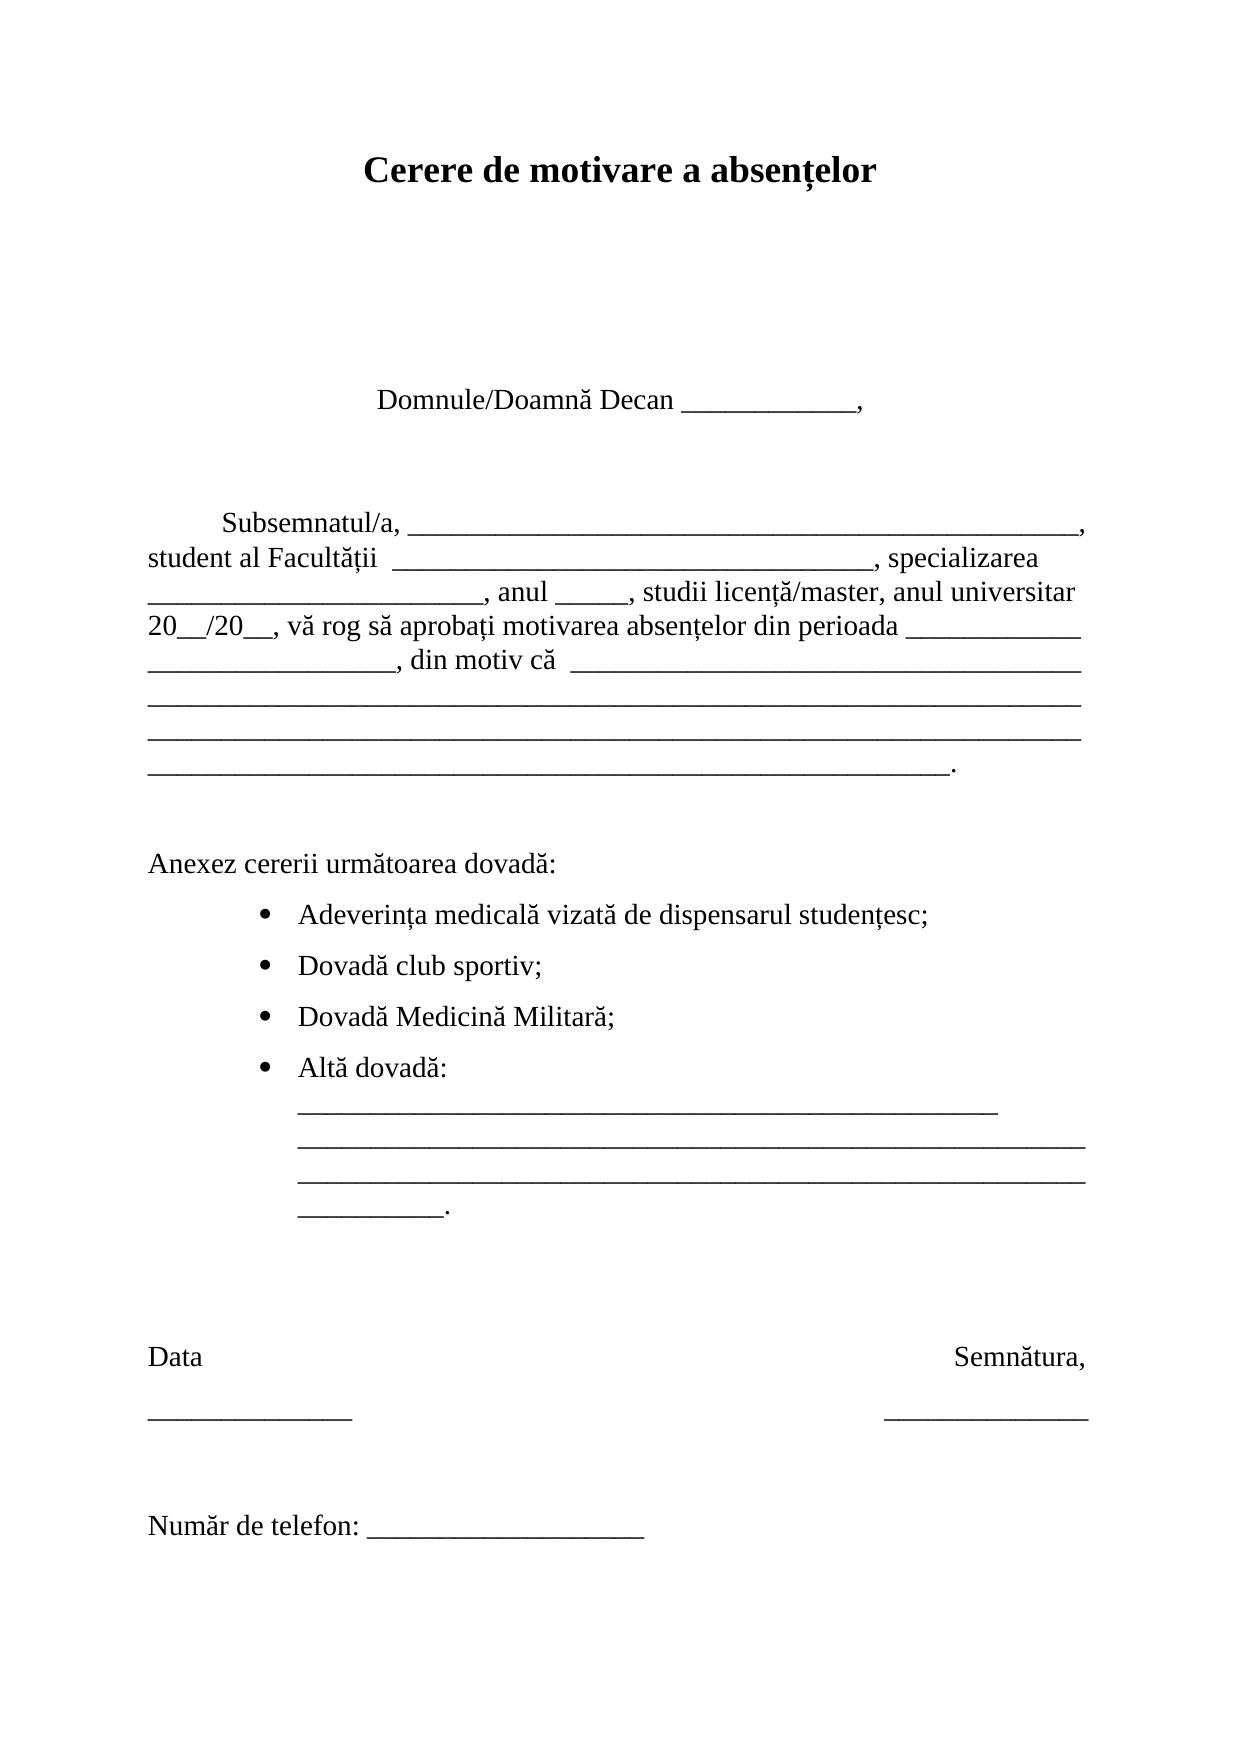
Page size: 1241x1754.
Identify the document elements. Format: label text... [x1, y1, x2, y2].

list Dovadă club sportiv; [260, 948, 1093, 982]
list Adeverința medicală vizată de dispensarul studențesc; [260, 897, 1093, 931]
text Data Semnătura, [148, 1339, 1093, 1373]
text Subsemnatul/a, ______________________________________________, student al Facultății _________________________________, specializarea _______________________, anul _____, studii licență/master, anul universitar 20__/20__, vă rog să aprobați motivarea absențelor din perioada ____________ _________________, din motiv că ___________________________________ _______________________________________________________________________________________________________________________________________________________________________________________. [148, 506, 1093, 778]
text Anexez cererii următoarea dovadă: [148, 846, 1093, 880]
list Dovadă Medicină Militară; [260, 999, 1093, 1033]
text Cerere de motivare a absențelor [148, 148, 1093, 191]
text ______________ ______________ [148, 1390, 1093, 1424]
text Număr de telefon: ___________________ [148, 1508, 1093, 1541]
text Domnule/Doamnă Decan ____________, [148, 382, 1093, 416]
list Altă dovadă: ________________________________________________ ______________________________________________________________________________________________________________________. [260, 1050, 1093, 1220]
